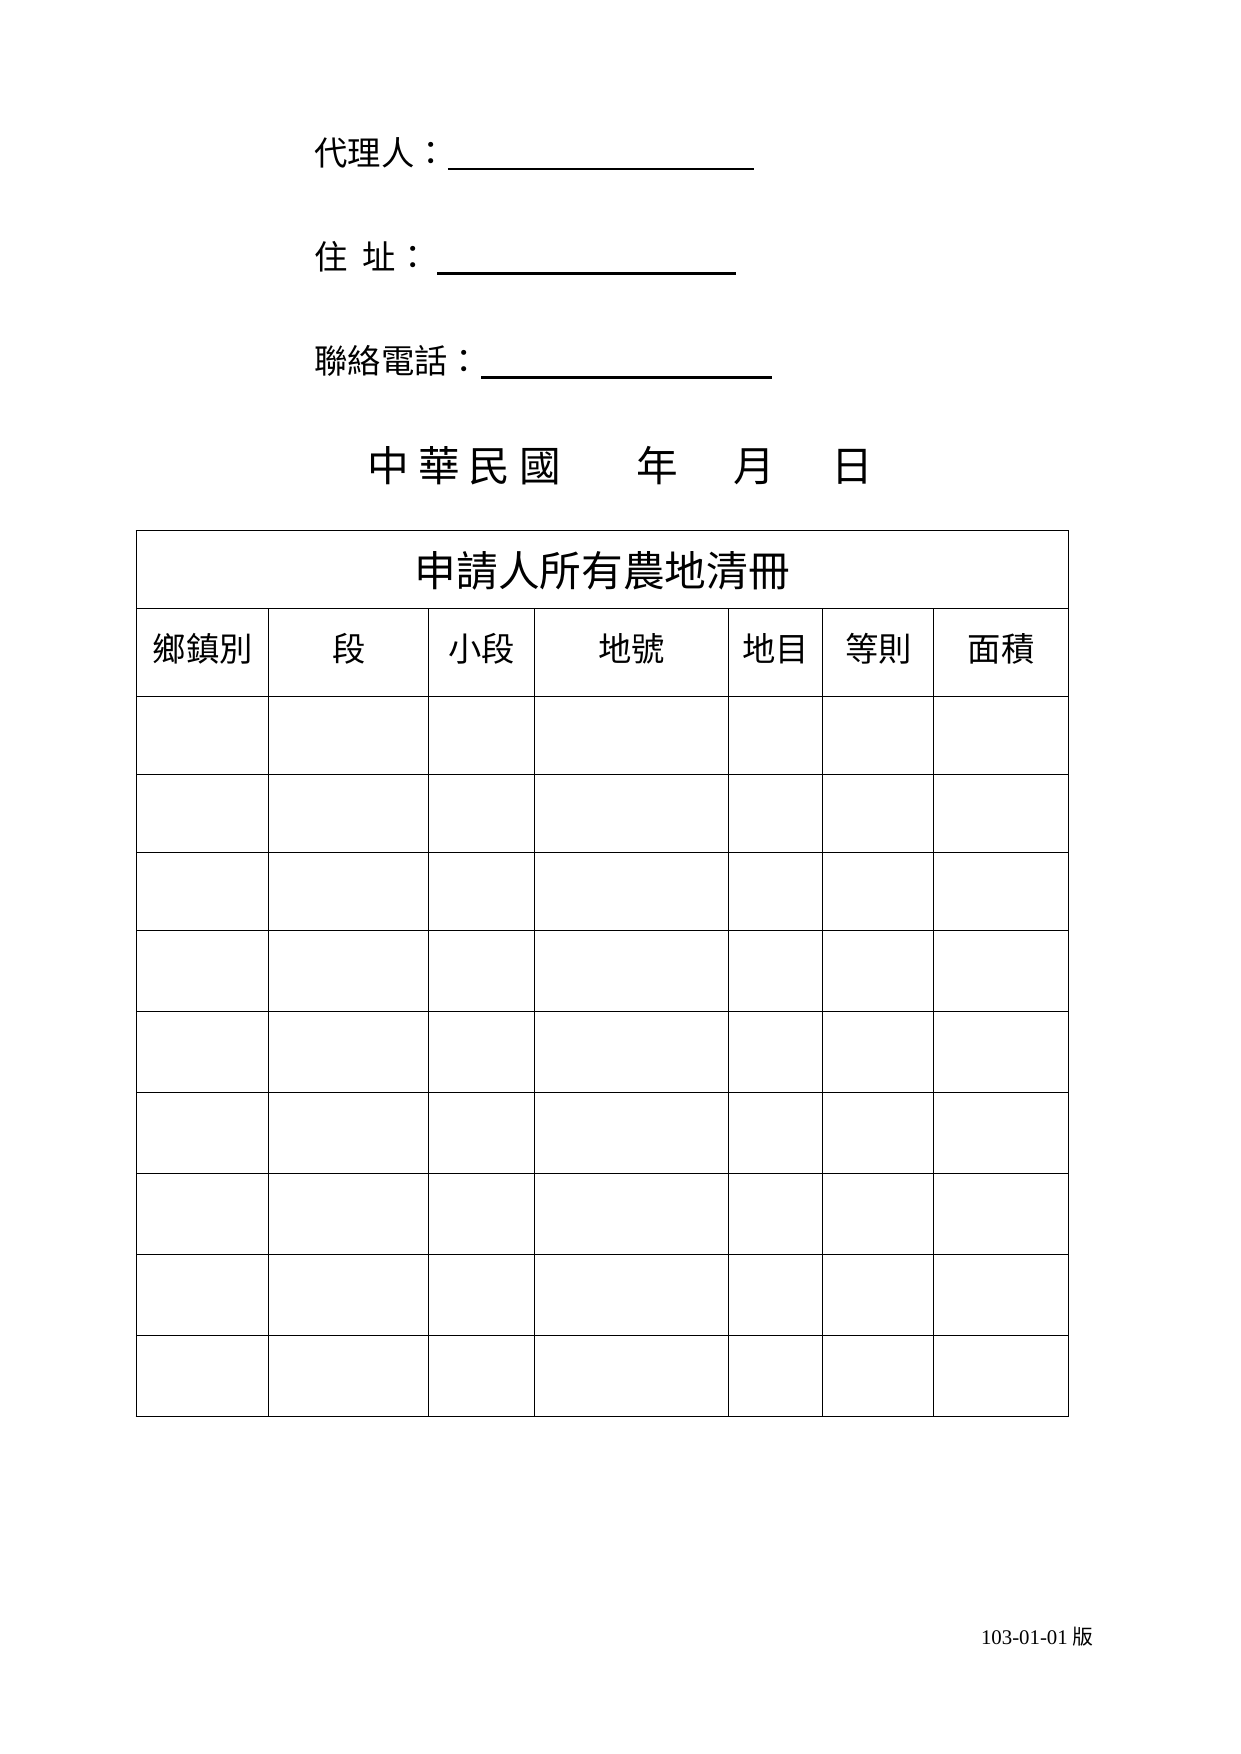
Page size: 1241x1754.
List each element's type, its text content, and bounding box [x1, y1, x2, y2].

table_cell [429, 1255, 534, 1335]
table_cell [269, 853, 428, 930]
table_cell [729, 853, 822, 930]
text 代理人： [148, 113, 1092, 188]
table_cell [137, 1012, 268, 1092]
table_cell [934, 1174, 1068, 1254]
text 中 華 民 國 年 月 日 [148, 426, 1092, 501]
table_cell [729, 1336, 822, 1416]
table_cell [429, 775, 534, 852]
table_cell [729, 697, 822, 774]
table_cell 小段 [429, 609, 534, 696]
table_cell [269, 697, 428, 774]
table_cell [823, 697, 933, 774]
table_cell [823, 1255, 933, 1335]
table_cell [137, 1336, 268, 1416]
table_cell [269, 775, 428, 852]
table_cell [429, 1174, 534, 1254]
table_cell [535, 853, 728, 930]
table_cell [429, 1093, 534, 1173]
table_cell [137, 697, 268, 774]
table_cell [535, 1336, 728, 1416]
table_cell [535, 1255, 728, 1335]
table_cell [269, 1336, 428, 1416]
table_cell [535, 775, 728, 852]
table_cell [269, 1174, 428, 1254]
table_cell [729, 1012, 822, 1092]
table_cell [934, 853, 1068, 930]
table_cell [137, 1174, 268, 1254]
table_cell [729, 1174, 822, 1254]
table_cell [429, 697, 534, 774]
table_cell [137, 775, 268, 852]
table_cell [823, 1336, 933, 1416]
table_cell [934, 1012, 1068, 1092]
table_cell [934, 1336, 1068, 1416]
table_cell [137, 931, 268, 1011]
table_cell [729, 1255, 822, 1335]
table_cell [934, 1093, 1068, 1173]
table_cell [729, 931, 822, 1011]
table_cell 地號 [535, 609, 728, 696]
table_cell [729, 1093, 822, 1173]
table_cell [535, 697, 728, 774]
table_cell [269, 1255, 428, 1335]
table_cell [429, 1336, 534, 1416]
table_cell [823, 775, 933, 852]
table_cell [535, 1012, 728, 1092]
table_cell 面積 [934, 609, 1068, 696]
text 住 址： [148, 217, 1092, 292]
table_cell [429, 853, 534, 930]
table_cell [823, 931, 933, 1011]
table_cell [429, 1012, 534, 1092]
table_cell [137, 1093, 268, 1173]
table_cell [535, 1093, 728, 1173]
table_cell [823, 853, 933, 930]
table_header 申請人所有農地清冊 [137, 531, 1068, 608]
table_cell [823, 1012, 933, 1092]
table_cell [535, 1174, 728, 1254]
table_cell [823, 1093, 933, 1173]
text 聯絡電話： [148, 322, 1092, 397]
table_cell [934, 931, 1068, 1011]
table_cell [137, 1255, 268, 1335]
table_cell 段 [269, 609, 428, 696]
table_cell [934, 697, 1068, 774]
table_cell [934, 775, 1068, 852]
table_cell 等則 [823, 609, 933, 696]
table_cell [535, 931, 728, 1011]
table_cell [269, 1093, 428, 1173]
table_cell [823, 1174, 933, 1254]
table_cell [729, 775, 822, 852]
table_cell [269, 1012, 428, 1092]
table_cell [429, 931, 534, 1011]
table_cell [934, 1255, 1068, 1335]
table_cell 鄉鎮別 [137, 609, 268, 696]
table_cell [269, 931, 428, 1011]
table_cell [137, 853, 268, 930]
table_cell 地目 [729, 609, 822, 696]
